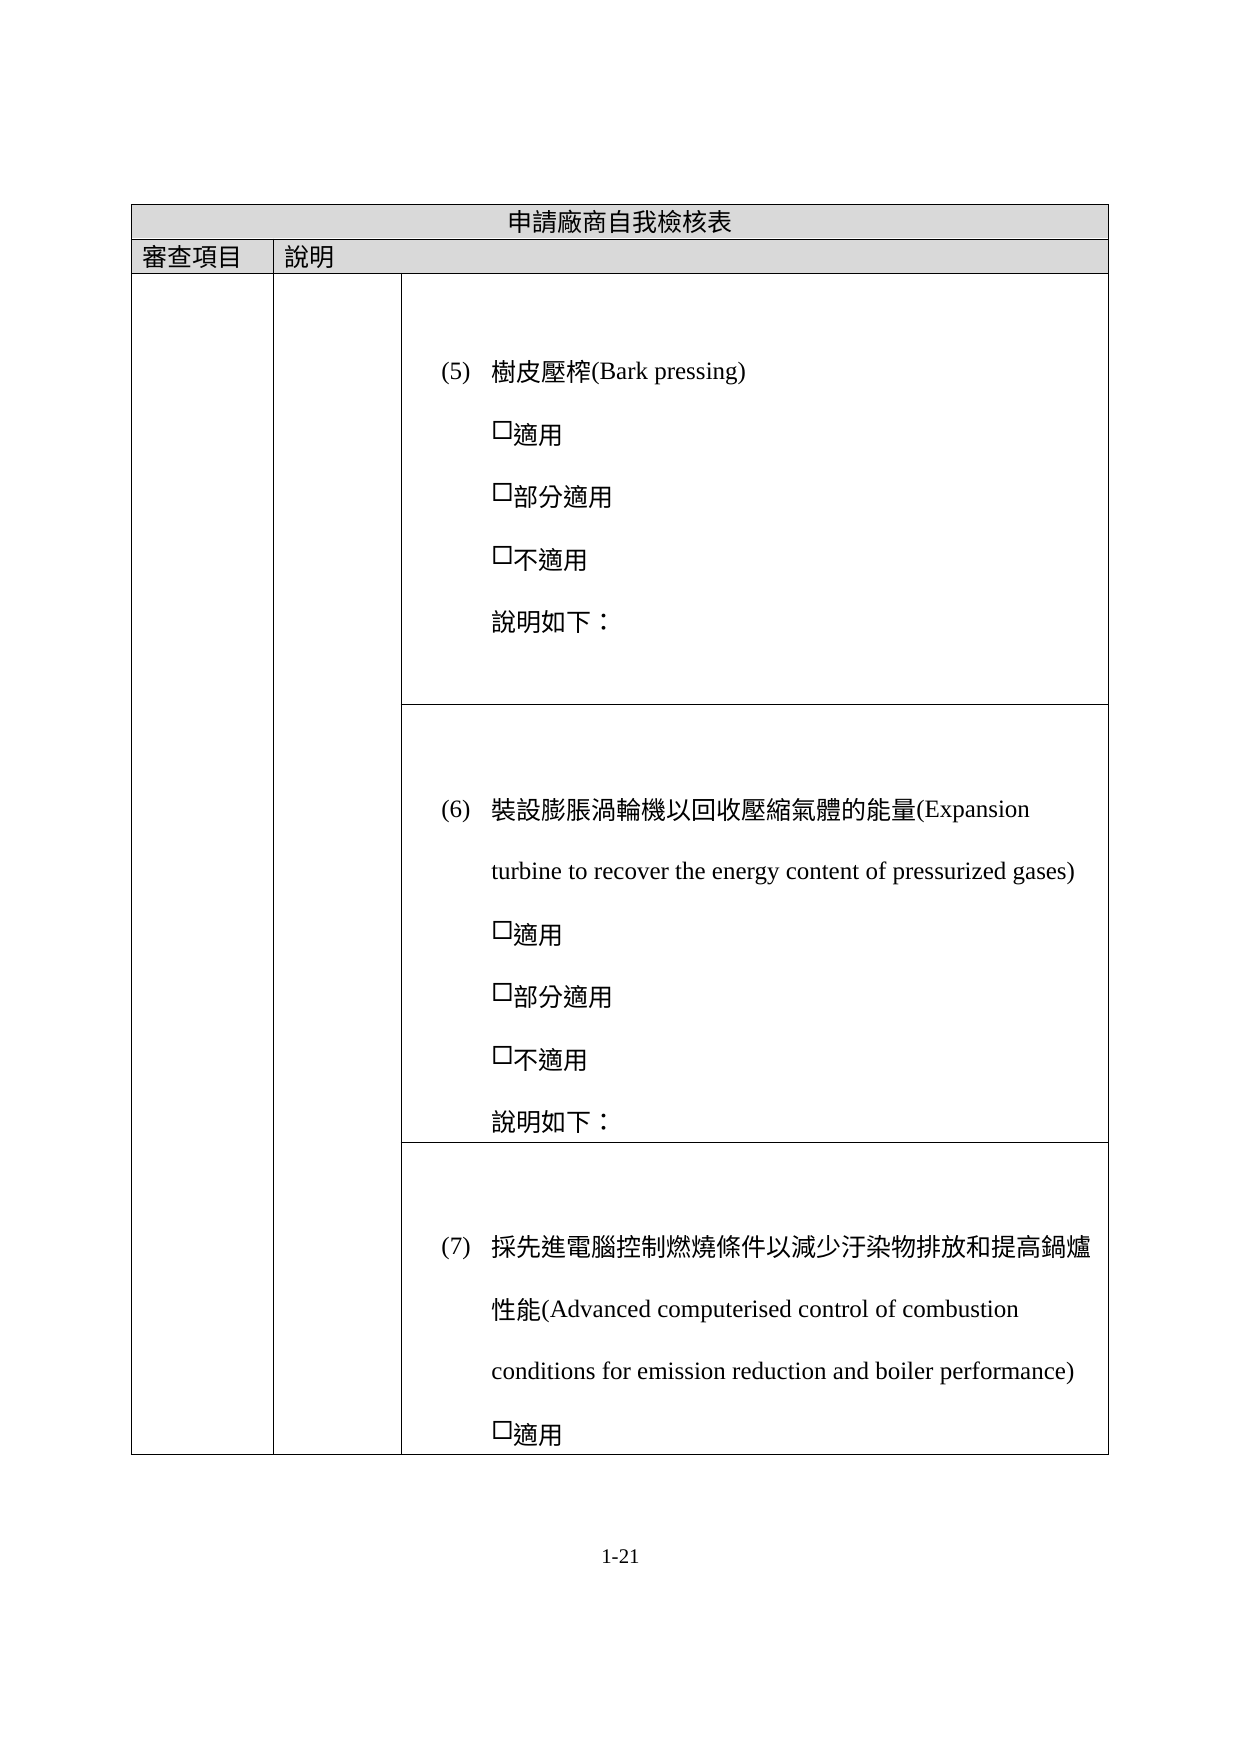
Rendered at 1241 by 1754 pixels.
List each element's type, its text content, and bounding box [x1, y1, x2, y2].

table_cell 裝設膨脹渦輪機以回收壓縮氣體的能量(Expansion turbine to recover the energy content of pressurized gases) 適用 部分適用 不適用 說明如下： [402, 705, 1108, 1142]
table_cell [274, 274, 401, 1454]
table_cell 採先進電腦控制燃燒條件以減少汙染物排放和提高鍋爐性能(Advanced computerised control of combustion conditions for emission reduction and boiler performance) 適用 [402, 1143, 1108, 1454]
table_cell 樹皮壓榨(Bark pressing) 適用 部分適用 不適用 說明如下： [402, 274, 1108, 704]
table_cell [132, 274, 273, 1454]
table_cell 審查項目 [132, 240, 273, 273]
table_cell 說明 [274, 240, 1108, 273]
table_header 申請廠商自我檢核表 [132, 205, 1108, 238]
